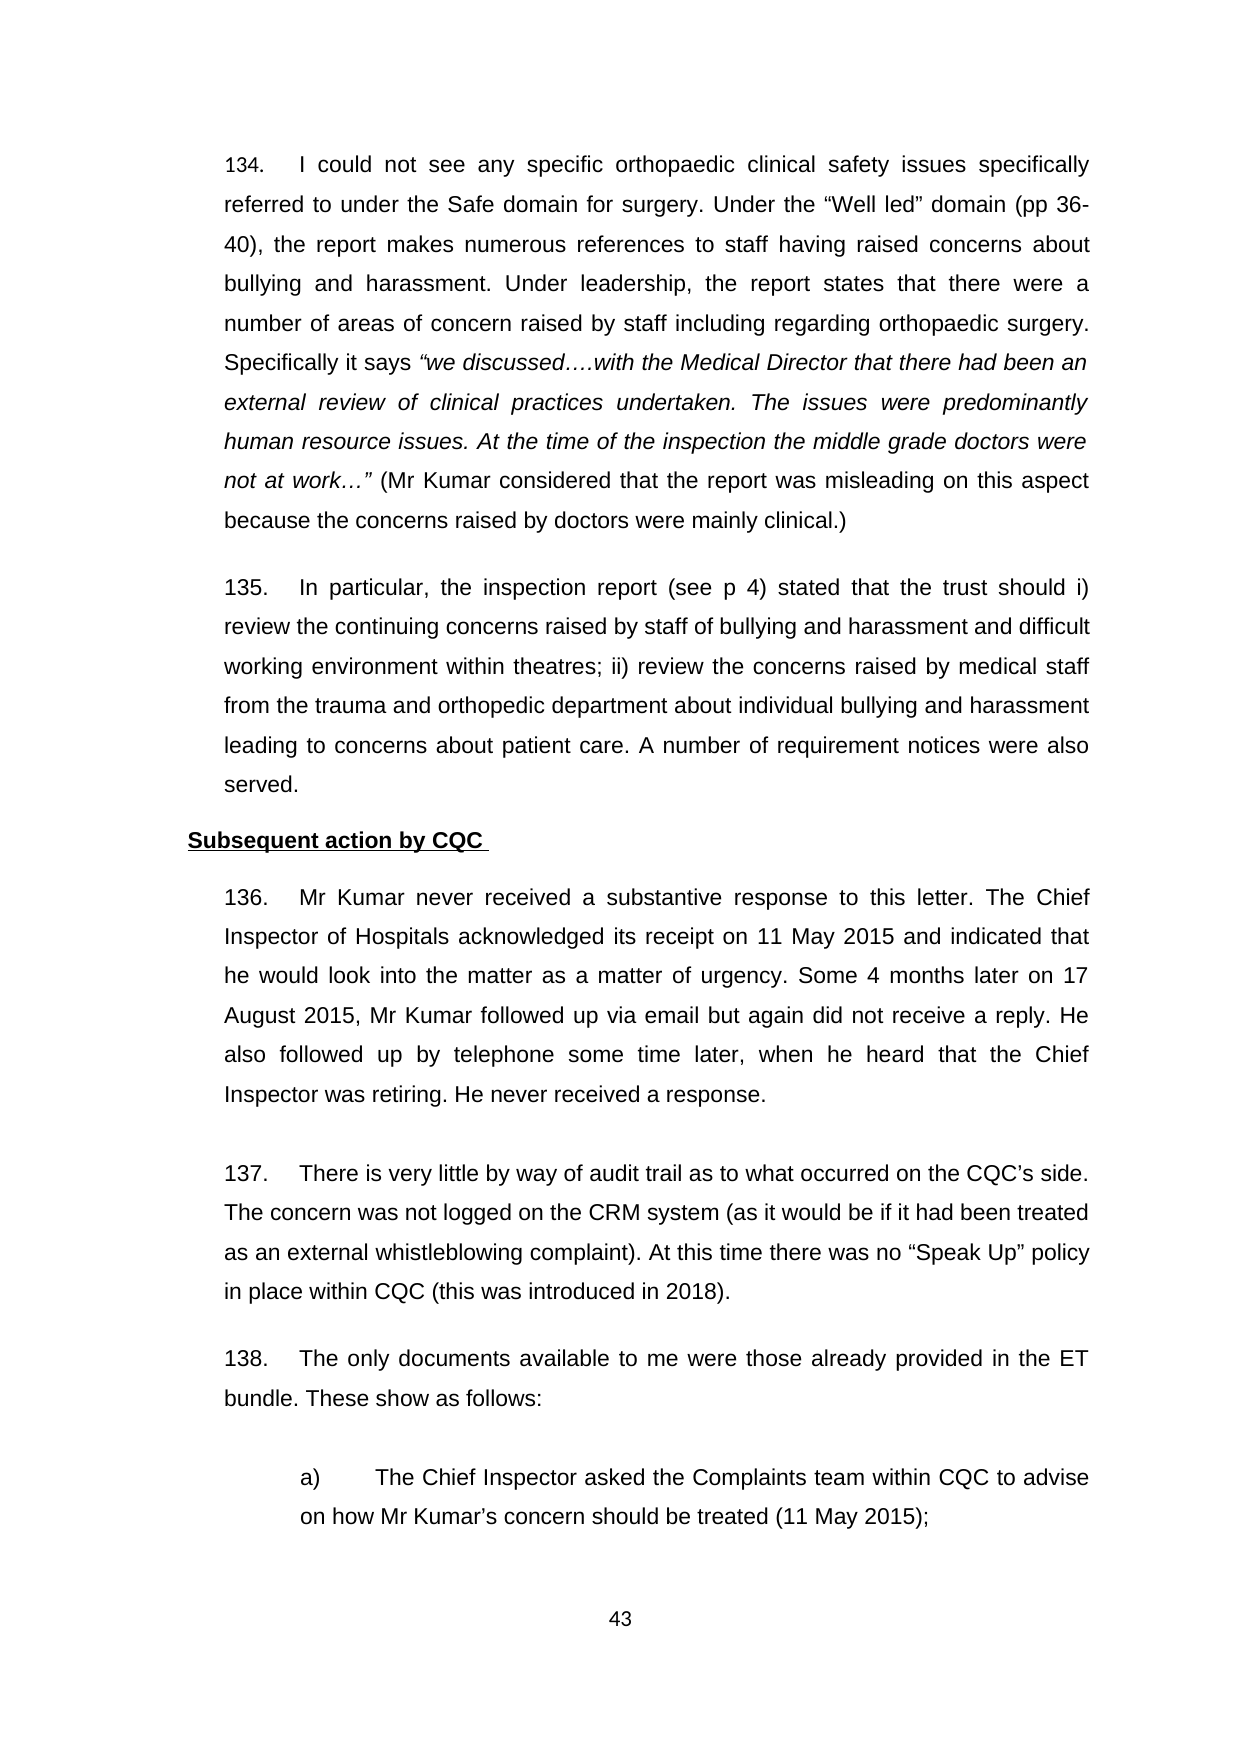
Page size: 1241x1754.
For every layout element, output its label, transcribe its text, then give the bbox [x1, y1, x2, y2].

list The Chief Inspector asked the Complaints team within CQC to advise on how Mr Kumar’s concern should be treated (11 May 2015); [300, 1464, 1090, 1529]
list The only documents available to me were those already provided in the ET bundle. These show as follows: [224, 1345, 1090, 1411]
list Mr Kumar never received a substantive response to this letter. The Chief Inspector of Hospitals acknowledged its receipt on 11 May 2015 and indicated that he would look into the matter as a matter of urgency. Some 4 months later on 17 August 2015, Mr Kumar followed up via email but again did not receive a reply. He also followed up by telephone some time later, when he heard that the Chief Inspector was retiring. He never received a response. [224, 883, 1090, 1107]
text Subsequent action by CQC [150, 827, 1090, 854]
list I could not see any specific orthopaedic clinical safety issues specifically referred to under the Safe domain for surgery. Under the “Well led” domain (pp 36-40), the report makes numerous references to staff having raised concerns about bullying and harassment. Under leadership, the report states that there were a number of areas of concern raised by staff including regarding orthopaedic surgery. Specifically it says “we discussed….with the Medical Director that there had been an external review of clinical practices undertaken. The issues were predominantly human resource issues. At the time of the inspection the middle grade doctors were not at work…” (Mr Kumar considered that the report was misleading on this aspect because the concerns raised by doctors were mainly clinical.) [224, 150, 1090, 533]
list There is very little by way of audit trail as to what occurred on the CQC’s side. The concern was not logged on the CRM system (as it would be if it had been treated as an external whistleblowing complaint). At this time there was no “Speak Up” policy in place within CQC (this was introduced in 2018). [224, 1160, 1090, 1305]
list In particular, the inspection report (see p 4) stated that the trust should i) review the continuing concerns raised by staff of bullying and harassment and difficult working environment within theatres; ii) review the concerns raised by medical staff from the trauma and orthopedic department about individual bullying and harassment leading to concerns about patient care. A number of requirement notices were also served. [224, 574, 1090, 798]
